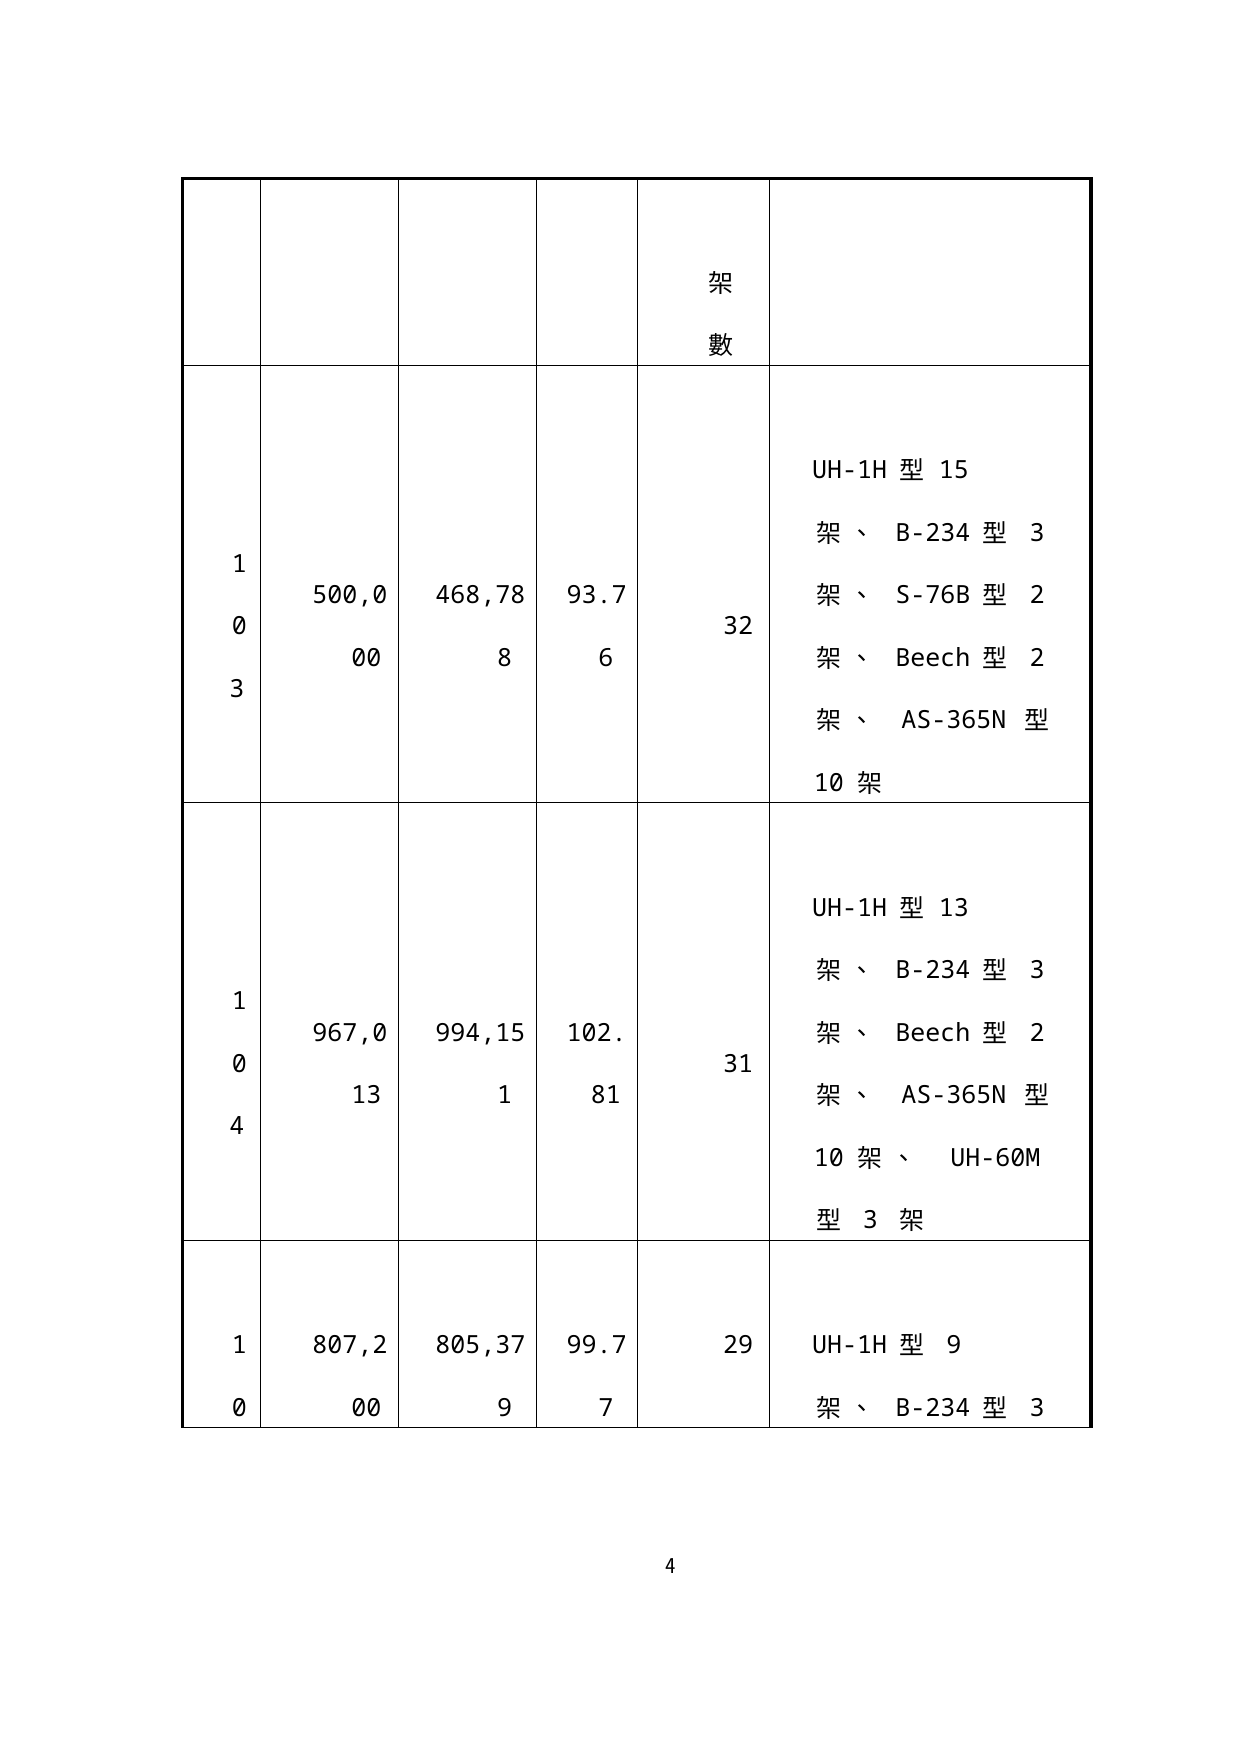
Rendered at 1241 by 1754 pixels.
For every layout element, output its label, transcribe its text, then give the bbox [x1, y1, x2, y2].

table_cell 967,013 [261, 803, 398, 1240]
table_cell 93.76 [537, 366, 637, 802]
table_cell UH-1H型9架、B-234型3 [770, 1241, 1089, 1427]
table_cell 103 [184, 366, 260, 802]
table_cell 468,788 [399, 366, 536, 802]
table_cell 104 [184, 803, 260, 1240]
table_cell 32 [638, 366, 769, 802]
table_header [184, 180, 260, 365]
table_header [261, 180, 398, 365]
table_cell 102.81 [537, 803, 637, 1240]
table_cell 805,379 [399, 1241, 536, 1427]
table_cell 994,151 [399, 803, 536, 1240]
table_header [537, 180, 637, 365]
table_cell 29 [638, 1241, 769, 1427]
table_cell 31 [638, 803, 769, 1240]
table_header [770, 180, 1089, 365]
table_cell 99.77 [537, 1241, 637, 1427]
table_cell UH-1H型15架、B-234型3架、S-76B型2架、Beech型2架、AS-365N型10架 [770, 366, 1089, 802]
table_header 架數 [638, 180, 769, 365]
table_cell 10 [184, 1241, 260, 1427]
table_cell UH-1H型13架、B-234型3架、Beech型2架、AS-365N型10架、UH-60M型3架 [770, 803, 1089, 1240]
table_cell 807,200 [261, 1241, 398, 1427]
table_header [399, 180, 536, 365]
table_cell 500,000 [261, 366, 398, 802]
